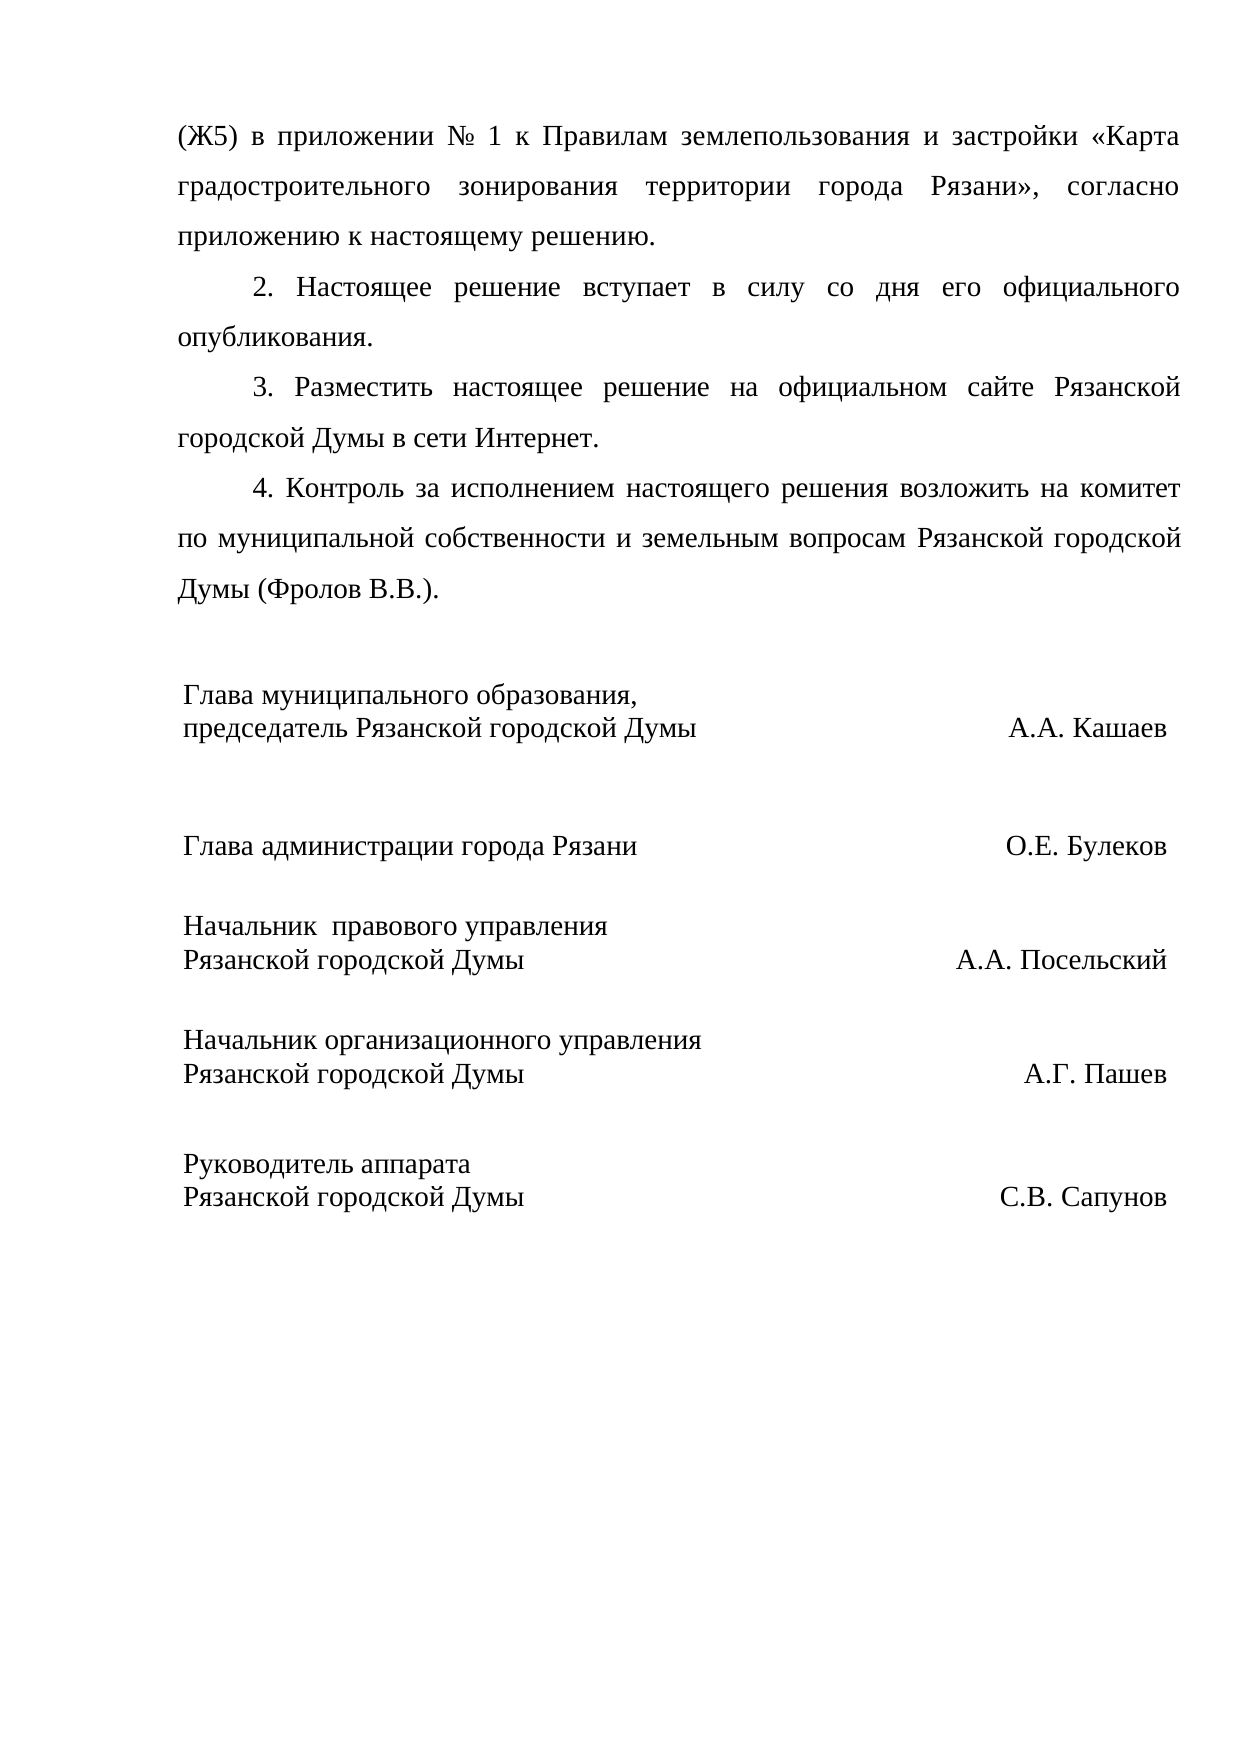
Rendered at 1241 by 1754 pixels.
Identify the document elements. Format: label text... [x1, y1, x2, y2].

table_header Глава администрации города Рязани [177, 822, 841, 867]
table_cell А.А. Посельский [841, 903, 1173, 981]
table_header Глава муниципального образования, председатель Рязанской городской Думы [177, 672, 841, 750]
table_cell [177, 981, 841, 1017]
text (Ж5) в приложении № 1 к Правилам землепользования и застройки «Карта градостроительного зонирования территории города Рязани», согласно приложению к настоящему решению. [177, 118, 1181, 252]
table_cell Руководитель аппарата Рязанской городской Думы [177, 1140, 841, 1219]
table_header А.А. Кашаев [841, 672, 1173, 750]
table_cell [841, 867, 1173, 903]
table_cell [177, 1095, 841, 1140]
table_cell [841, 1095, 1173, 1140]
text 4. Контроль за исполнением настоящего решения возложить на комитет по муниципальной собственности и земельным вопросам Рязанской городской Думы (Фролов В.В.). [177, 470, 1181, 604]
text 2. Настоящее решение вступает в силу со дня его официального опубликования. [177, 269, 1181, 353]
table_cell [177, 867, 841, 903]
table_header О.Е. Булеков [841, 822, 1173, 867]
table_cell [177, 1219, 841, 1254]
table_cell Начальник правового управления Рязанской городской Думы [177, 903, 841, 981]
text 3. Разместить настоящее решение на официальном сайте Рязанской городской Думы в сети Интернет. [177, 370, 1181, 453]
table_cell А.Г. Пашев [841, 1017, 1173, 1095]
table_cell С.В. Сапунов [841, 1140, 1173, 1219]
table_cell [841, 981, 1173, 1017]
table_cell Начальник организационного управления Рязанской городской Думы [177, 1017, 841, 1095]
table_cell [841, 1219, 1173, 1254]
